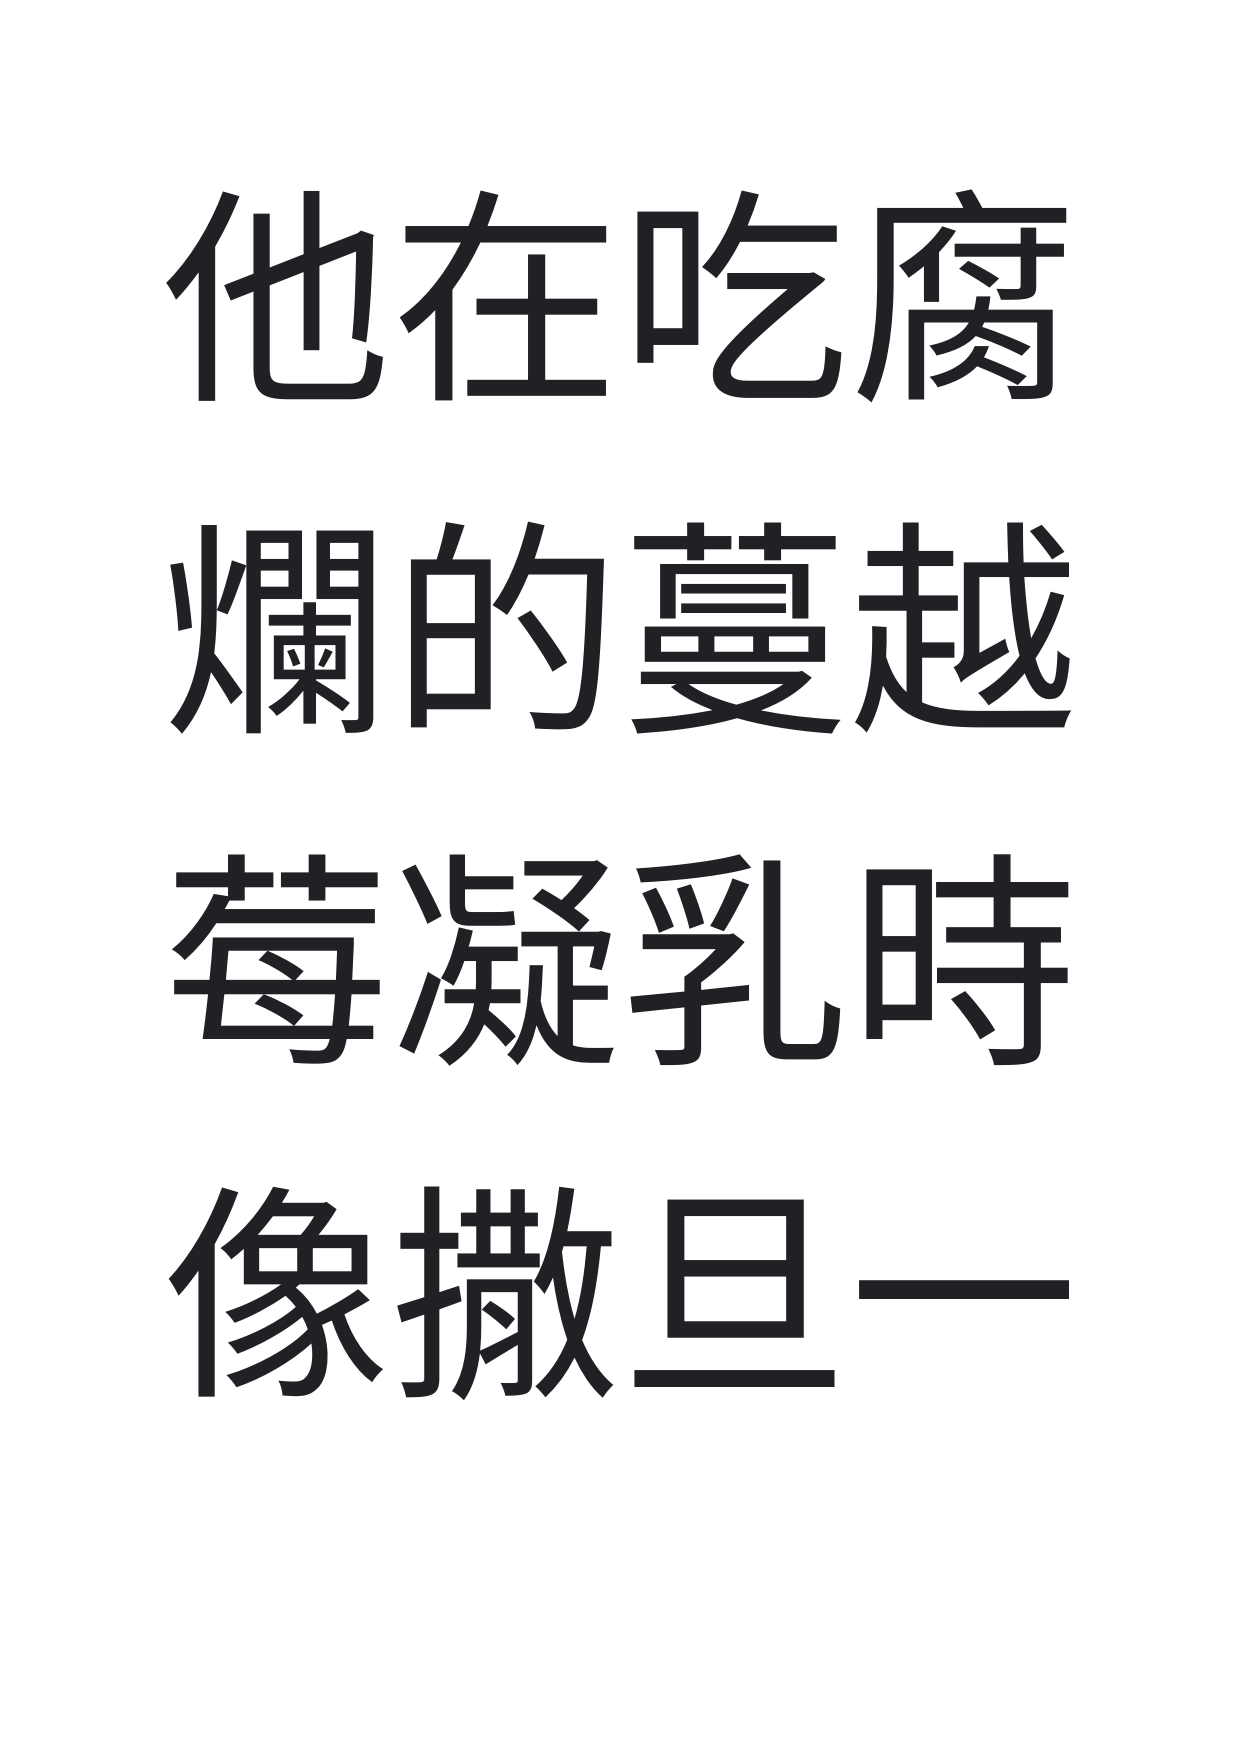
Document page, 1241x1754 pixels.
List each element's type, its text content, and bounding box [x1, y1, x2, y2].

text 他在吃腐爛的蔓越莓凝乳時像撒旦一 [118, 118, 1122, 1446]
